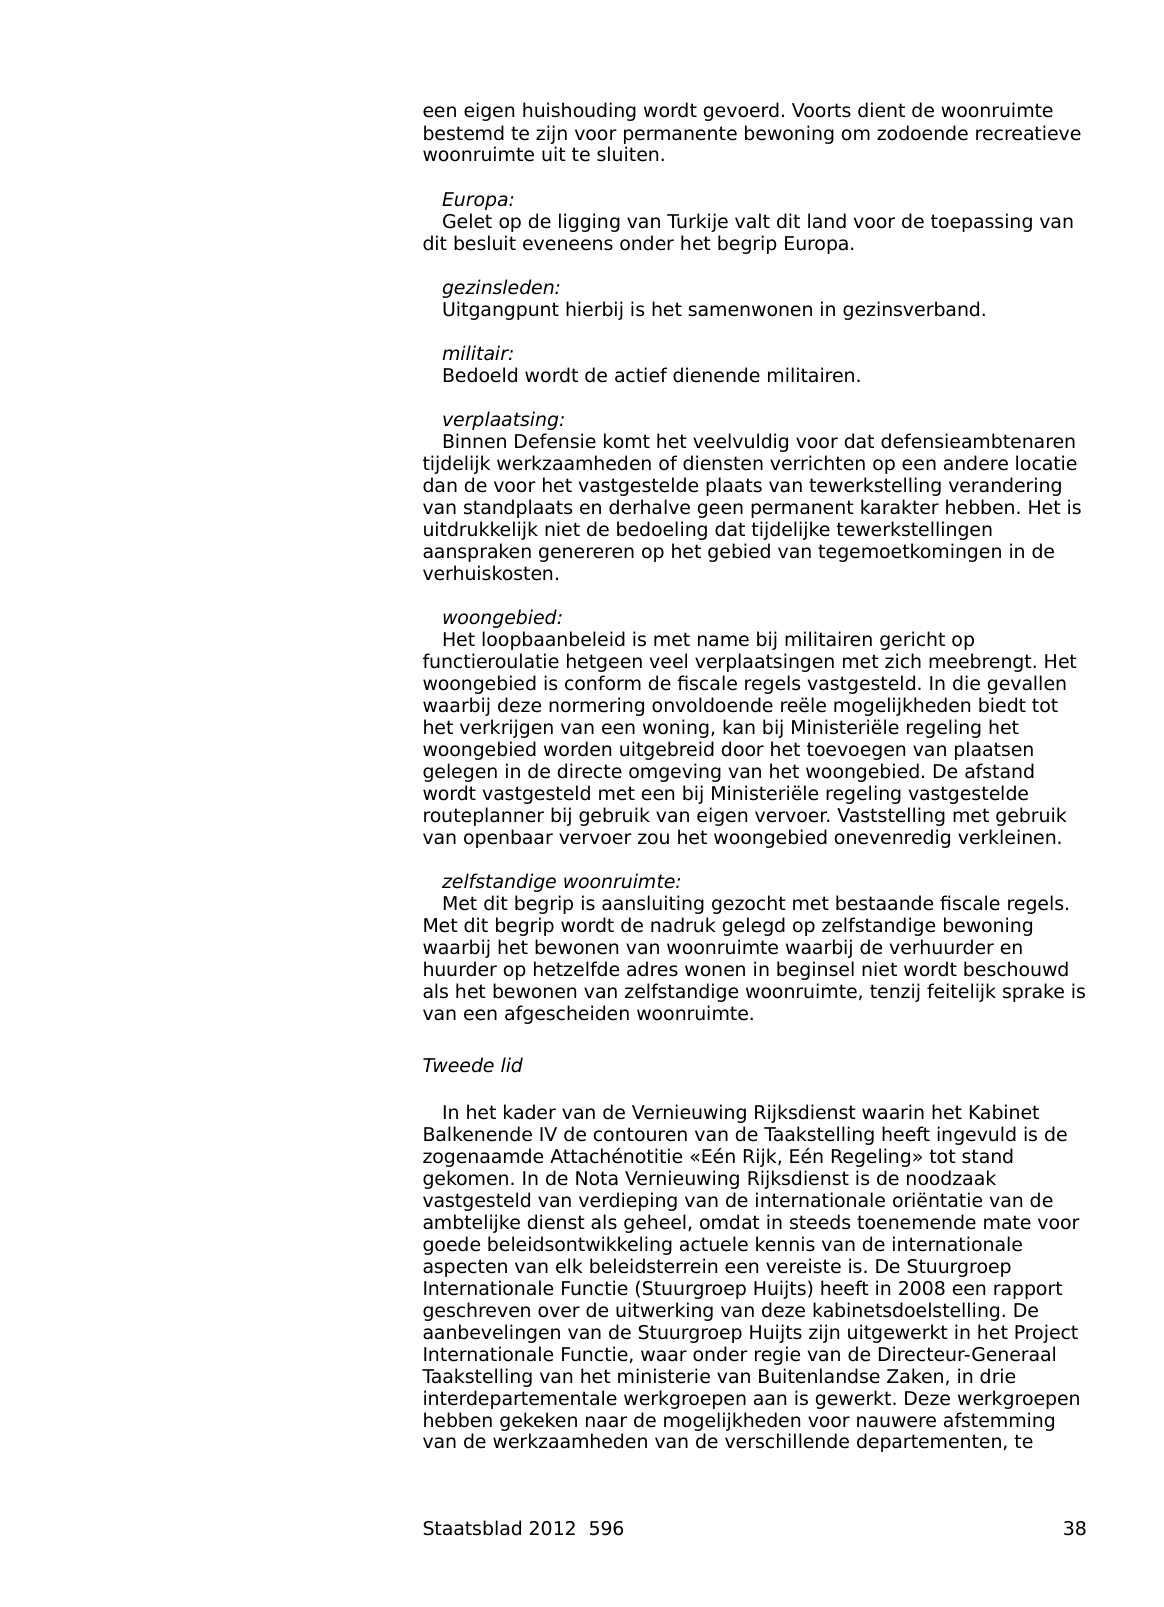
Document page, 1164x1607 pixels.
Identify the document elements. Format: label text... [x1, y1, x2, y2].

text Bedoeld wordt de actief dienende militairen. [422, 365, 1087, 387]
text In het kader van de Vernieuwing Rijksdienst waarin het Kabinet Balkenende IV de contouren van de Taakstelling heeft ingevuld is de zogenaamde Attachénotitie «Eén Rijk, Eén Regeling» tot stand gekomen. In de Nota Vernieuwing Rijksdienst is de noodzaak vastgesteld van verdieping van de internationale oriëntatie van de ambtelijke dienst als geheel, omdat in steeds toenemende mate voor goede beleidsontwikkeling actuele kennis van de internationale aspecten van elk beleidsterrein een vereiste is. De Stuurgroep Internationale Functie (Stuurgroep Huijts) heeft in 2008 een rapport geschreven over de uitwerking van deze kabinetsdoelstelling. De aanbevelingen van de Stuurgroep Huijts zijn uitgewerkt in het Project Internationale Functie, waar onder regie van de Directeur-Generaal Taakstelling van het ministerie van Buitenlandse Zaken, in drie interdepartementale werkgroepen aan is gewerkt. Deze werkgroepen hebben gekeken naar de mogelijkheden voor nauwere afstemming van de werkzaamheden van de verschillende departementen, te [422, 1102, 1087, 1453]
text Uitgangpunt hierbij is het samenwonen in gezinsverband. [422, 299, 1087, 321]
subtitle Tweede lid [422, 1055, 1087, 1077]
text Europa: [422, 188, 1087, 211]
text gezinsleden: [422, 277, 1087, 299]
text Gelet op de ligging van Turkije valt dit land voor de toepassing van dit besluit eveneens onder het begrip Europa. [422, 211, 1087, 254]
text Met dit begrip is aansluiting gezocht met bestaande fiscale regels. Met dit begrip wordt de nadruk gelegd op zelfstandige bewoning waarbij het bewonen van woonruimte waarbij de verhuurder en huurder op hetzelfde adres wonen in beginsel niet wordt beschouwd als het bewonen van zelfstandige woonruimte, tenzij feitelijk sprake is van een afgescheiden woonruimte. [422, 893, 1087, 1025]
text een eigen huishouding wordt gevoerd. Voorts dient de woonruimte bestemd te zijn voor permanente bewoning om zodoende recreatieve woonruimte uit te sluiten. [422, 100, 1087, 166]
text militair: [422, 343, 1087, 365]
text Binnen Defensie komt het veelvuldig voor dat defensieambtenaren tijdelijk werkzaamheden of diensten verrichten op een andere locatie dan de voor het vastgestelde plaats van tewerkstelling verandering van standplaats en derhalve geen permanent karakter hebben. Het is uitdrukkelijk niet de bedoeling dat tijdelijke tewerkstellingen aanspraken genereren op het gebied van tegemoetkomingen in de verhuiskosten. [422, 431, 1087, 585]
text Het loopbaanbeleid is met name bij militairen gericht op functieroulatie hetgeen veel verplaatsingen met zich meebrengt. Het woongebied is conform de fiscale regels vastgesteld. In die gevallen waarbij deze normering onvoldoende reële mogelijkheden biedt tot het verkrijgen van een woning, kan bij Ministeriële regeling het woongebied worden uitgebreid door het toevoegen van plaatsen gelegen in de directe omgeving van het woongebied. De afstand wordt vastgesteld met een bij Ministeriële regeling vastgestelde routeplanner bij gebruik van eigen vervoer. Vaststelling met gebruik van openbaar vervoer zou het woongebied onevenredig verkleinen. [422, 629, 1087, 849]
text verplaatsing: [422, 409, 1087, 431]
text woongebied: [422, 607, 1087, 629]
text zelfstandige woonruimte: [422, 871, 1087, 893]
